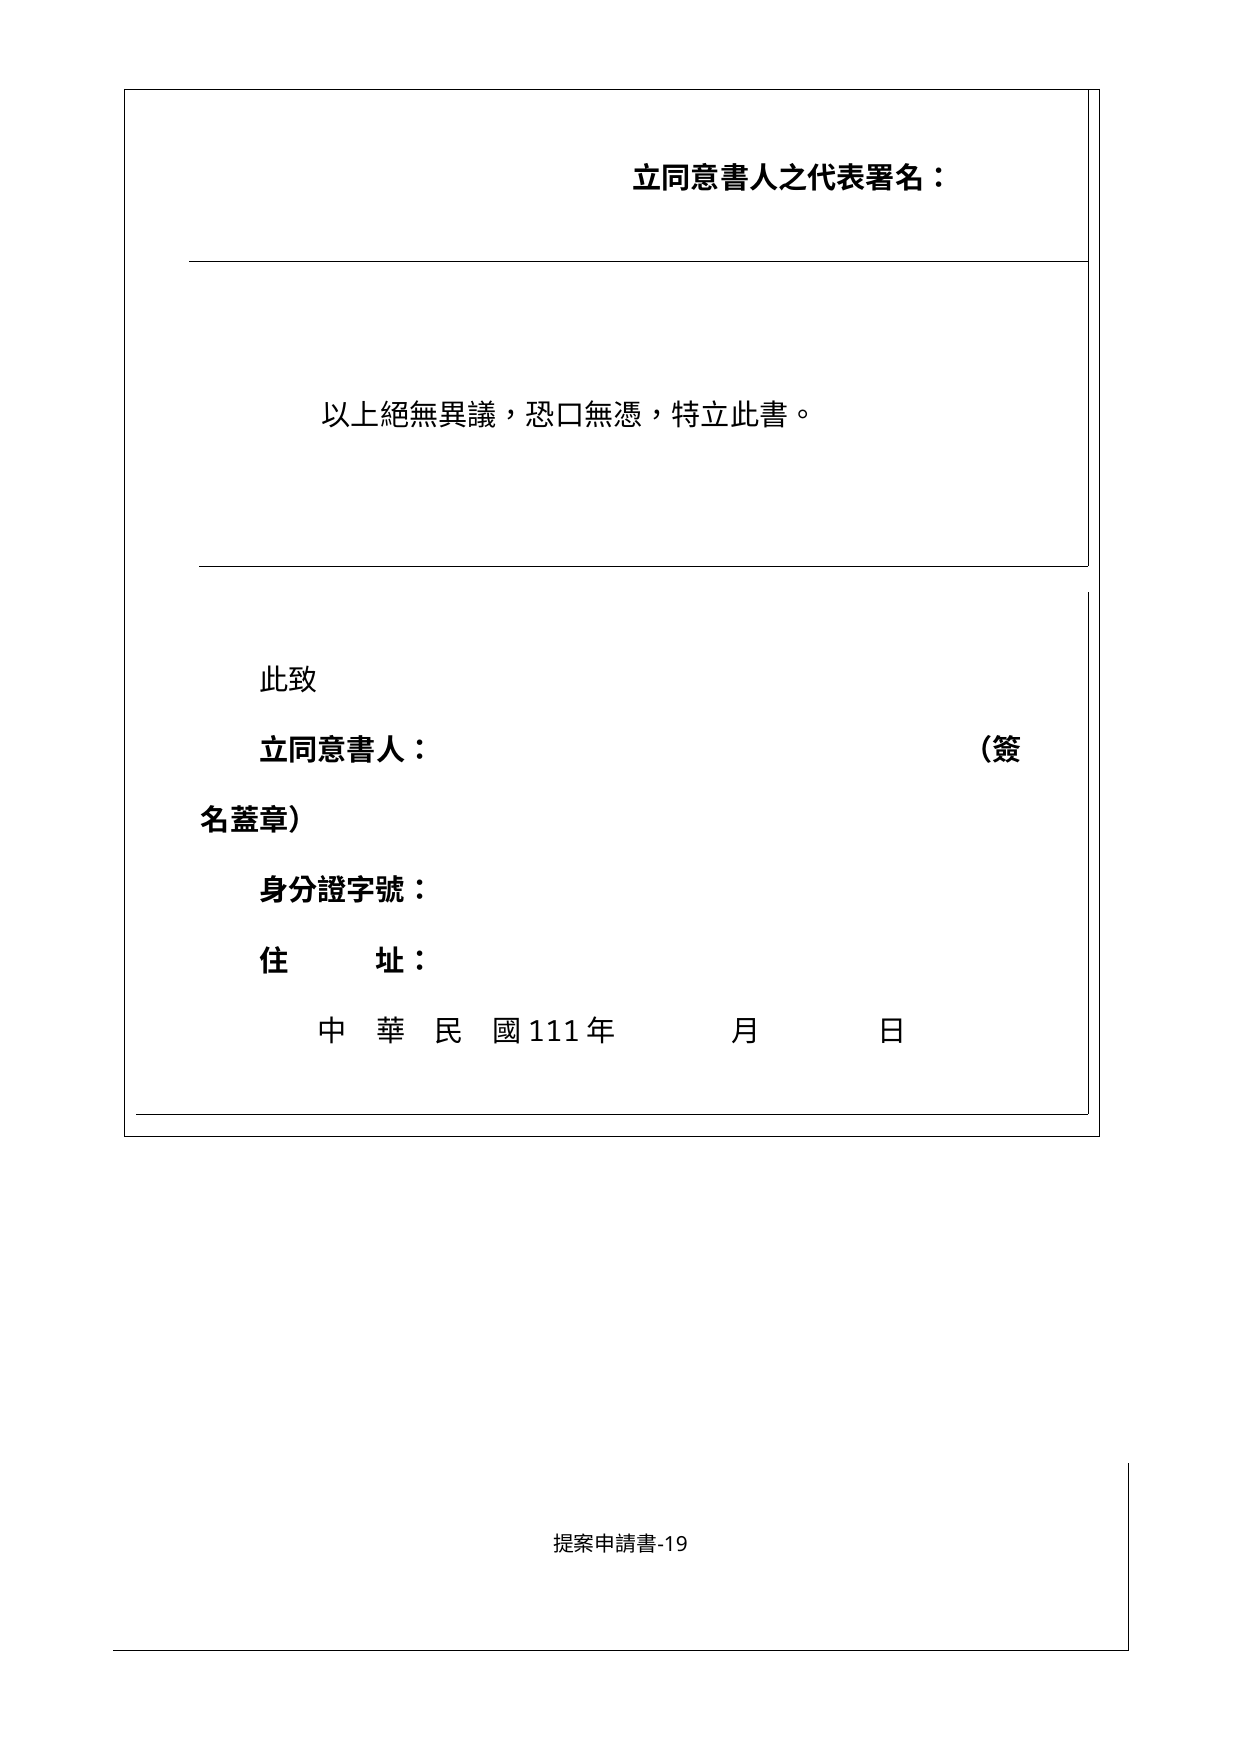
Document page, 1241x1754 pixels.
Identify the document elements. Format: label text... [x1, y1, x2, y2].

table_cell 立同意書人之代表署名： 以上絕無異議，恐口無憑，特立此書。 此致 立同意書人： （簽名蓋章） 身分證字號： 住 址： 中 華 民 國111年 月 日 [125, 90, 1099, 1136]
